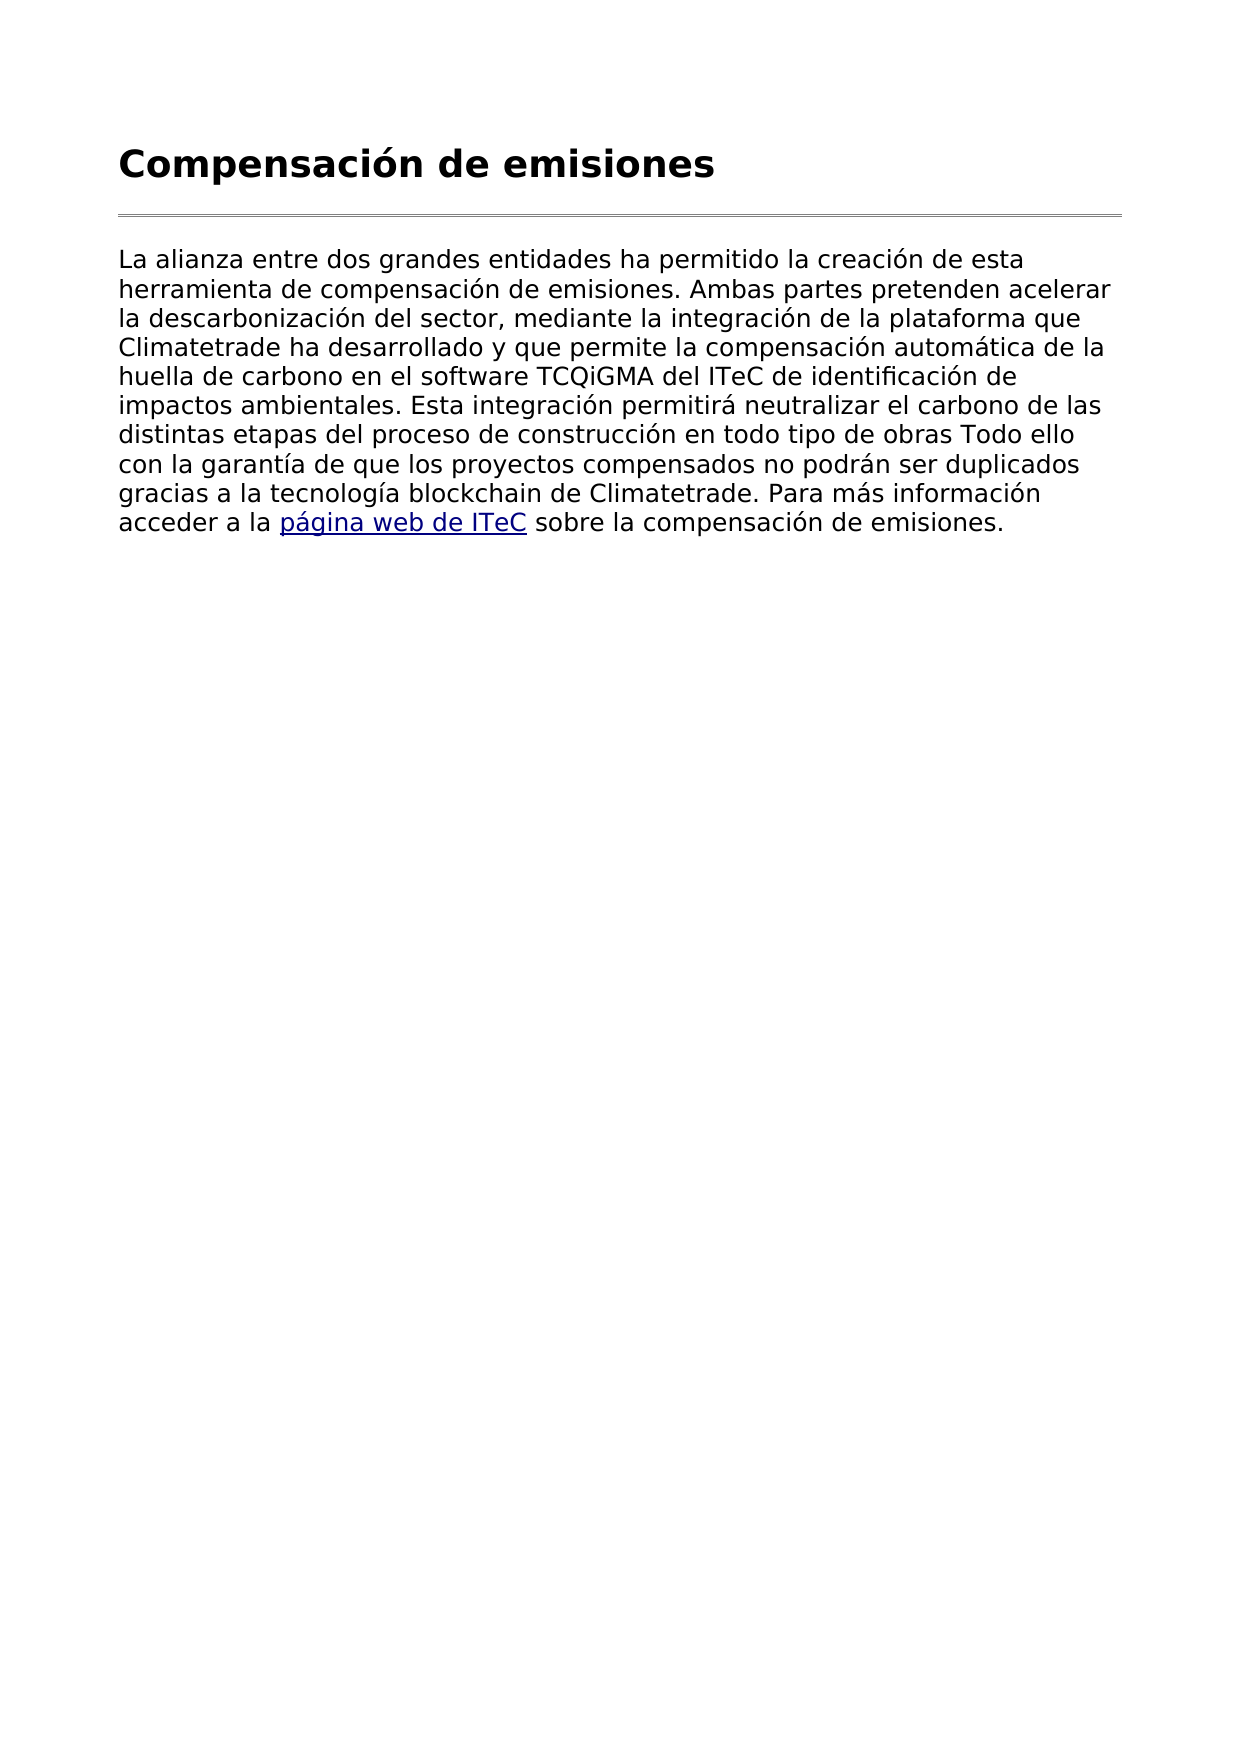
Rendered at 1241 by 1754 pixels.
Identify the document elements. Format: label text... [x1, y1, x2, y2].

text La alianza entre dos grandes entidades ha permitido la creación de esta herramienta de compensación de emisiones. Ambas partes pretenden acelerar la descarbonización del sector, mediante la integración de la plataforma que Climatetrade ha desarrollado y que permite la compensación automática de la huella de carbono en el software TCQiGMA del ITeC de identificación de impactos ambientales. Esta integración permitirá neutralizar el carbono de las distintas etapas del proceso de construcción en todo tipo de obras Todo ello con la garantía de que los proyectos compensados no podrán ser duplicados gracias a la tecnología blockchain de Climatetrade. Para más información acceder a la página web de ITeC sobre la compensación de emisiones. [118, 246, 1122, 537]
subtitle Compensación de emisiones [118, 143, 1122, 187]
